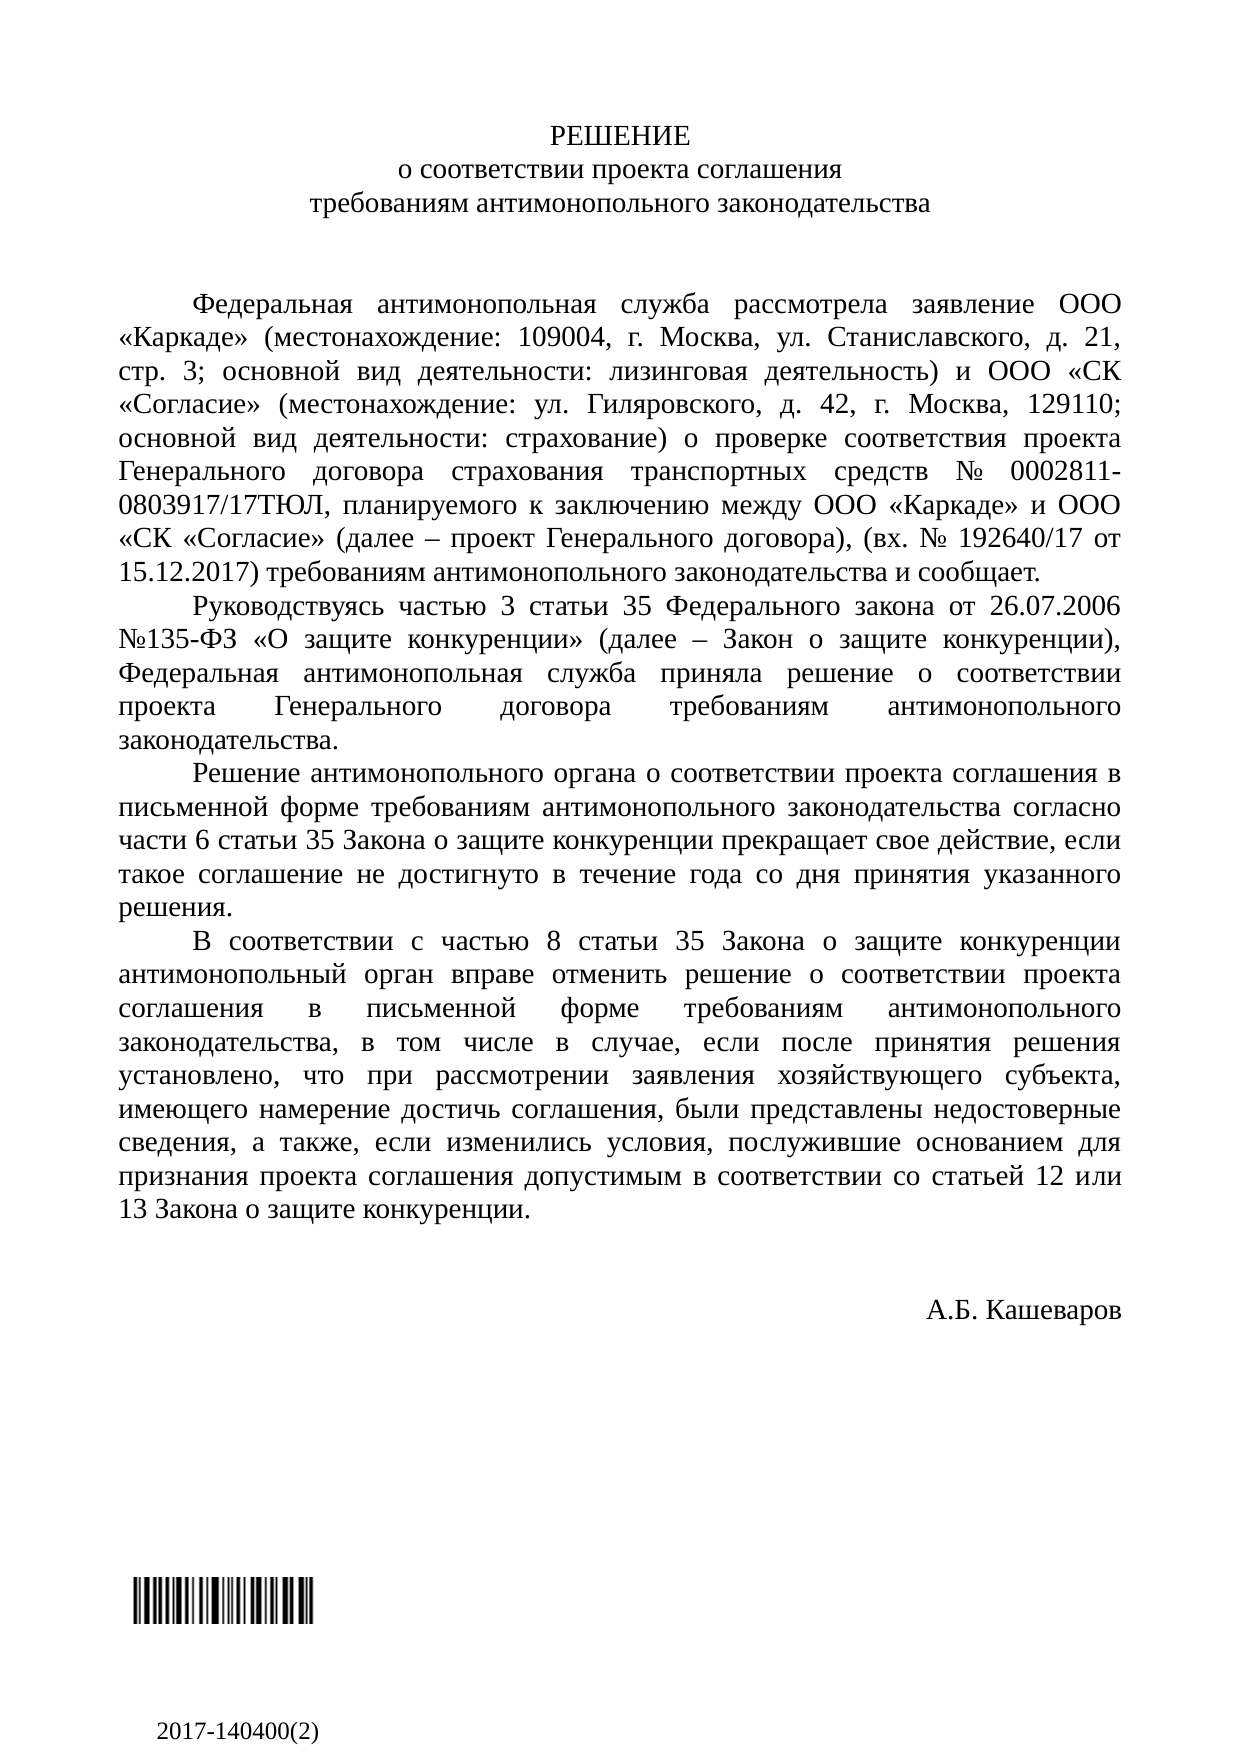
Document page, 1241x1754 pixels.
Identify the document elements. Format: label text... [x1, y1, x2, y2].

text требованиям антимонопольного законодательства [118, 185, 1122, 219]
text Решение антимонопольного органа о соответствии проекта соглашения в письменной форме требованиям антимонопольного законодательства согласно части 6 статьи 35 Закона о защите конкуренции прекращает свое действие, если такое соглашение не достигнуто в течение года со дня принятия указанного решения. [118, 755, 1122, 923]
text В соответствии с частью 8 статьи 35 Закона о защите конкуренции антимонопольный орган вправе отменить решение о соответствии проекта соглашения в письменной форме требованиям антимонопольного законодательства, в том числе в случае, если после принятия решения установлено, что при рассмотрении заявления хозяйствующего субъекта, имеющего намерение достичь соглашения, были представлены недостоверные сведения, а также, если изменились условия, послужившие основанием для признания проекта соглашения допустимым в соответствии со статьей 12 или 13 Закона о защите конкуренции. [118, 923, 1122, 1225]
picture [118, 1577, 331, 1624]
text РЕШЕНИЕ [118, 118, 1122, 152]
text А.Б. Кашеваров [118, 1292, 1122, 1326]
text Руководствуясь частью 3 статьи 35 Федерального закона от 26.07.2006 №135-ФЗ «О защите конкуренции» (далее – Закон о защите конкуренции), Федеральная антимонопольная служба приняла решение о соответствии проекта Генерального договора требованиям антимонопольного законодательства. [118, 588, 1122, 755]
text о соответствии проекта соглашения [118, 152, 1122, 185]
text Федеральная антимонопольная служба рассмотрела заявление ООО «Каркаде» (местонахождение: 109004, г. Москва, ул. Станиславского, д. 21, стр. 3; основной вид деятельности: лизинговая деятельность) и ООО «СК «Согласие» (местонахождение: ул. Гиляровского, д. 42, г. Москва, 129110; основной вид деятельности: страхование) о проверке соответствия проекта Генерального договора страхования транспортных средств № 0002811-0803917/17ТЮЛ, планируемого к заключению между ООО «Каркаде» и ООО «СК «Согласие» (далее – проект Генерального договора), (вх. № 192640/17 от 15.12.2017) требованиям антимонопольного законодательства и сообщает. [118, 286, 1122, 588]
